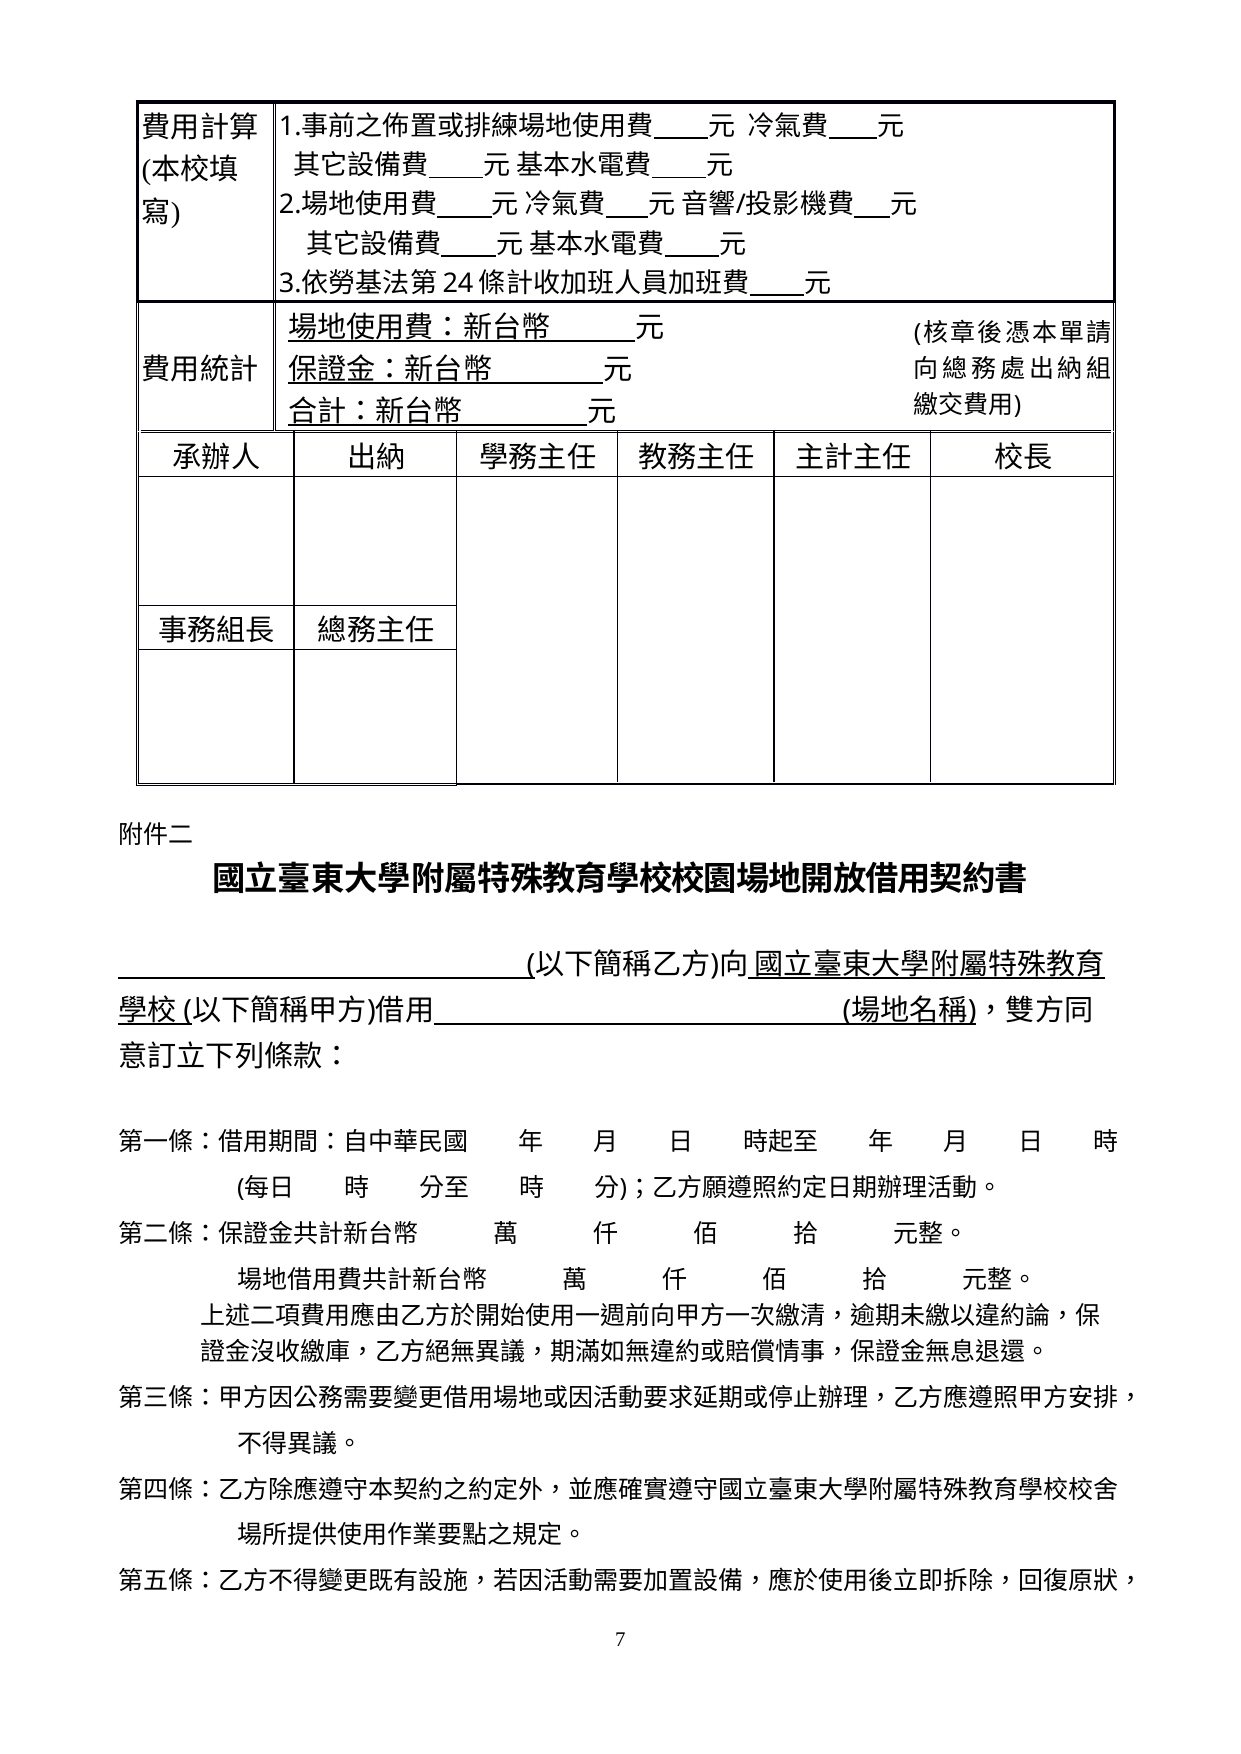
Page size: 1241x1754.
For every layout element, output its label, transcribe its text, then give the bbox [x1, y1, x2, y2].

table_cell [139, 650, 293, 783]
table_cell 承辦人 [137, 430, 293, 476]
text 第四條：乙方除應遵守本契約之約定外，並應確實遵守國立臺東大學附屬特殊教育學校校舍場所提供使用作業要點之規定。 [118, 1459, 1122, 1551]
table_cell 學務主任 [457, 433, 617, 476]
text 第三條：甲方因公務需要變更借用場地或因活動要求延期或停止辦理，乙方應遵照甲方安排，不得異議。 [118, 1368, 1122, 1459]
table_cell [276, 303, 283, 430]
text 上述二項費用應由乙方於開始使用一週前向甲方一次繳清，逾期未繳以違約論，保證金沒收繳庫，乙方絕無異議，期滿如無違約或賠償情事，保證金無息退還。 [200, 1295, 1122, 1368]
table_cell [774, 477, 931, 783]
text 場地借用費共計新台幣 萬 仟 佰 拾 元整。 [237, 1249, 1122, 1295]
table_cell 費用計算 (本校填寫) [139, 104, 273, 300]
table_cell [618, 477, 774, 783]
table_cell [295, 477, 456, 605]
table_cell [457, 477, 617, 783]
table_cell 主計主任 [775, 433, 930, 476]
text 國立臺東大學附屬特殊教育學校校園場地開放借用契約書 [118, 851, 1122, 899]
table_cell (核章後憑本單請向總務處出納組繳交費用) [863, 303, 1113, 430]
text 第一條：借用期間：自中華民國 年 月 日 時起至 年 月 日 時 (每日 時 分至 時 分)；乙方願遵照約定日期辦理活動。 [118, 1112, 1122, 1204]
table_cell 總務主任 [295, 606, 456, 649]
table_cell 出納 [295, 433, 456, 476]
table_cell 費用統計 [139, 303, 273, 430]
table_cell [295, 650, 456, 783]
text 第五條：乙方不得變更既有設施，若因活動需要加置設備，應於使用後立即拆除，回復原狀，以免影響學校正常教學，違者由學校僱工代為拆除，所需費用由乙方負擔，或由保證金扣除，如有不足，甲方可予追償，並終止契約。 [118, 1551, 1122, 1597]
table_cell 場地使用費：新台幣 元 保證金：新台幣 元 合計：新台幣 元 [284, 303, 863, 430]
table_cell 教務主任 [618, 433, 773, 476]
text 第二條：保證金共計新台幣 萬 仟 佰 拾 元整。 [118, 1204, 1122, 1249]
text 附件二 [118, 815, 1122, 851]
table_cell [139, 477, 293, 605]
text (以下簡稱乙方)向 國立臺東大學附屬特殊教育學校 (以下簡稱甲方)借用 (場地名稱)，雙方同意訂立下列條款： [118, 937, 1122, 1074]
table_cell [931, 477, 1113, 783]
table_cell 1.事前之佈置或排練場地使用費 元 冷氣費 元 其它設備費 元 基本水電費 元 2.場地使用費 元 冷氣費 元 音響/投影機費 元 其它設備費 元 基本水電費 元 3.依勞基法第24條計收加班人員加班費 元 [276, 104, 1113, 300]
table_cell 校長 [931, 430, 1114, 476]
table_cell 事務組長 [139, 606, 293, 649]
